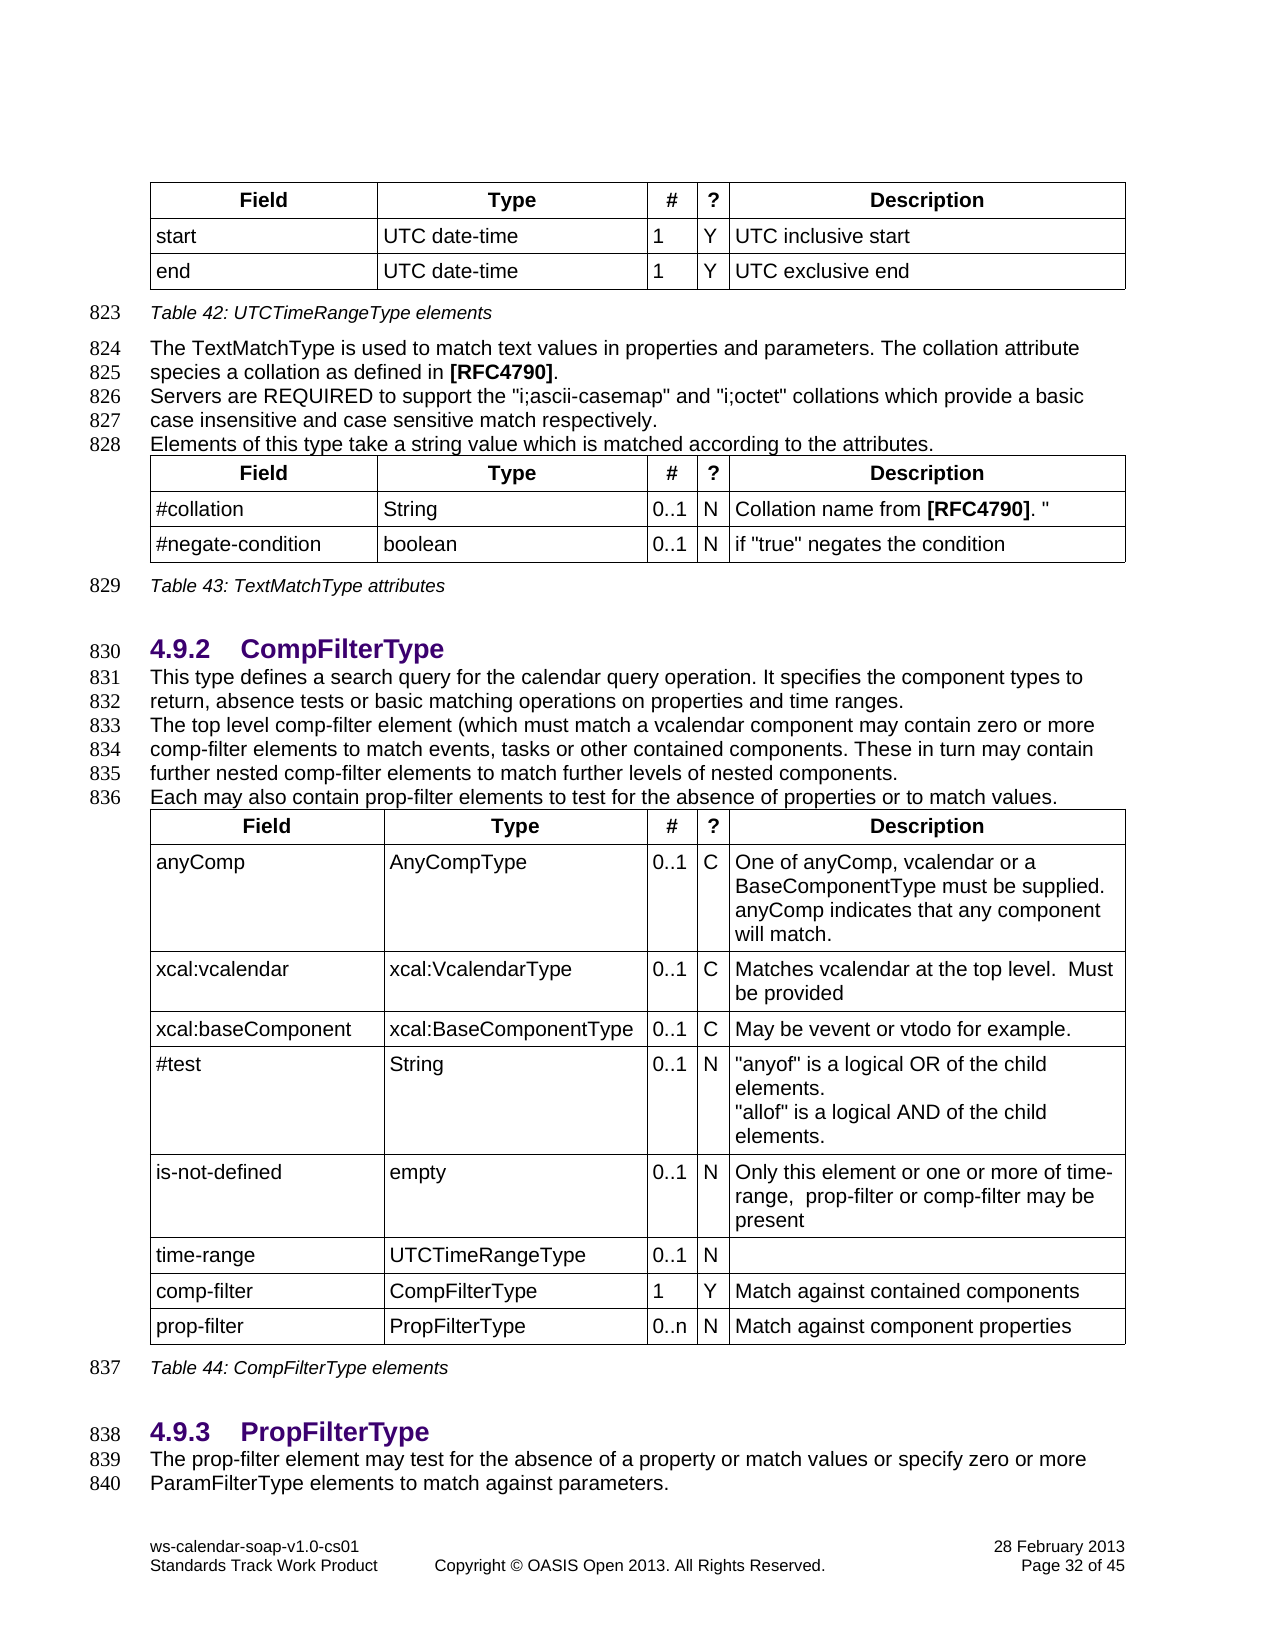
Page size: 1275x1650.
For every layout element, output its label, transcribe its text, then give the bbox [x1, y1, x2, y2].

text Elements of this type take a string value which is matched according to the attributes. [150, 431, 1125, 455]
table_cell 0..1 [648, 952, 697, 1011]
table_cell [730, 1238, 1125, 1273]
table_cell String [385, 1047, 647, 1154]
table_cell One of anyComp, vcalendar or a BaseComponentType must be supplied. anyComp indicates that any component will match. [730, 845, 1125, 951]
table_header Description [730, 456, 1125, 491]
table_cell end [151, 254, 377, 289]
table_cell 1 [648, 219, 697, 253]
table_cell N [698, 1047, 729, 1154]
table_cell N [698, 1309, 729, 1344]
table_header Field [151, 183, 377, 218]
table_cell anyComp [151, 845, 384, 951]
table_cell C [698, 845, 729, 951]
text Servers are REQUIRED to support the "i;ascii-casemap" and "i;octet" collations which provide a basic case insensitive and case sensitive match respectively. [150, 383, 1125, 431]
table_header ? [698, 810, 729, 844]
table_cell PropFilterType [385, 1309, 647, 1344]
table_header Field [151, 810, 384, 844]
text Table 43: TextMatchType attributes [150, 574, 1125, 596]
table_cell if "true" negates the condition [730, 527, 1125, 562]
table_header Description [730, 183, 1125, 218]
table_cell 0..1 [648, 1238, 697, 1273]
table_header # [648, 456, 697, 491]
table_cell Y [698, 1274, 729, 1308]
text Table 44: CompFilterType elements [150, 1356, 1125, 1378]
table_header Type [378, 183, 647, 218]
table_cell is-not-defined [151, 1155, 384, 1237]
table_cell "anyof" is a logical OR of the child elements. "allof" is a logical AND of the child elements. [730, 1047, 1125, 1154]
table_cell 0..1 [648, 1155, 697, 1237]
table_cell 0..1 [648, 1047, 697, 1154]
table_cell #negate-condition [151, 527, 377, 562]
table_cell Collation name from [RFC4790]. " [730, 492, 1125, 526]
table_cell N [698, 1155, 729, 1237]
table_header Type [385, 810, 647, 844]
table_cell 0..1 [648, 492, 697, 526]
table_cell time-range [151, 1238, 384, 1273]
table_cell UTC inclusive start [730, 219, 1125, 253]
table_cell comp-filter [151, 1274, 384, 1308]
table_cell start [151, 219, 377, 253]
text Each may also contain prop-filter elements to test for the absence of properties or to match values. [150, 784, 1125, 808]
table_cell UTC date-time [378, 219, 647, 253]
table_cell UTC date-time [378, 254, 647, 289]
table_header ? [698, 183, 729, 218]
table_cell empty [385, 1155, 647, 1237]
table_cell xcal:BaseComponentType [385, 1012, 647, 1046]
table_cell 0..1 [648, 527, 697, 562]
table_cell boolean [378, 527, 647, 562]
table_header Field [151, 456, 377, 491]
table_cell May be vevent or vtodo for example. [730, 1012, 1125, 1046]
text This type defines a search query for the calendar query operation. It specifies the component types to return, absence tests or basic matching operations on properties and time ranges. [150, 665, 1125, 713]
table_header Description [730, 810, 1125, 844]
table_cell #collation [151, 492, 377, 526]
table_header ? [698, 456, 729, 491]
table_cell 0..1 [648, 1012, 697, 1046]
text Table 42: UTCTimeRangeType elements [150, 301, 1125, 323]
table_cell 1 [648, 254, 697, 289]
text The top level comp-filter element (which must match a vcalendar component may contain zero or more comp-filter elements to match events, tasks or other contained components. These in turn may contain further nested comp-filter elements to match further levels of nested components. [150, 713, 1125, 784]
table_cell Match against contained components [730, 1274, 1125, 1308]
table_cell Y [698, 254, 729, 289]
table_cell N [698, 527, 729, 562]
table_cell xcal:VcalendarType [385, 952, 647, 1011]
subtitle PropFilterType [150, 1416, 1125, 1447]
table_header Type [378, 456, 647, 491]
table_cell N [698, 1238, 729, 1273]
table_cell 1 [648, 1274, 697, 1308]
table_cell C [698, 1012, 729, 1046]
table_cell prop-filter [151, 1309, 384, 1344]
table_cell 0..1 [648, 845, 697, 951]
table_header # [648, 183, 697, 218]
table_cell Only this element or one or more of time-range, prop-filter or comp-filter may be present [730, 1155, 1125, 1237]
subtitle CompFilterType [150, 633, 1125, 665]
table_cell 0..n [648, 1309, 697, 1344]
table_cell #test [151, 1047, 384, 1154]
table_cell C [698, 952, 729, 1011]
table_cell N [698, 492, 729, 526]
table_cell CompFilterType [385, 1274, 647, 1308]
table_cell UTCTimeRangeType [385, 1238, 647, 1273]
table_cell UTC exclusive end [730, 254, 1125, 289]
table_header # [648, 810, 697, 844]
table_cell AnyCompType [385, 845, 647, 951]
table_cell String [378, 492, 647, 526]
table_cell Y [698, 219, 729, 253]
text The TextMatchType is used to match text values in properties and parameters. The collation attribute species a collation as defined in [RFC4790]. [150, 336, 1125, 383]
table_cell Matches vcalendar at the top level. Must be provided [730, 952, 1125, 1011]
table_cell xcal:baseComponent [151, 1012, 384, 1046]
table_cell xcal:vcalendar [151, 952, 384, 1011]
table_cell Match against component properties [730, 1309, 1125, 1344]
text The prop-filter element may test for the absence of a property or match values or specify zero or more ParamFilterType elements to match against parameters. [150, 1447, 1125, 1495]
